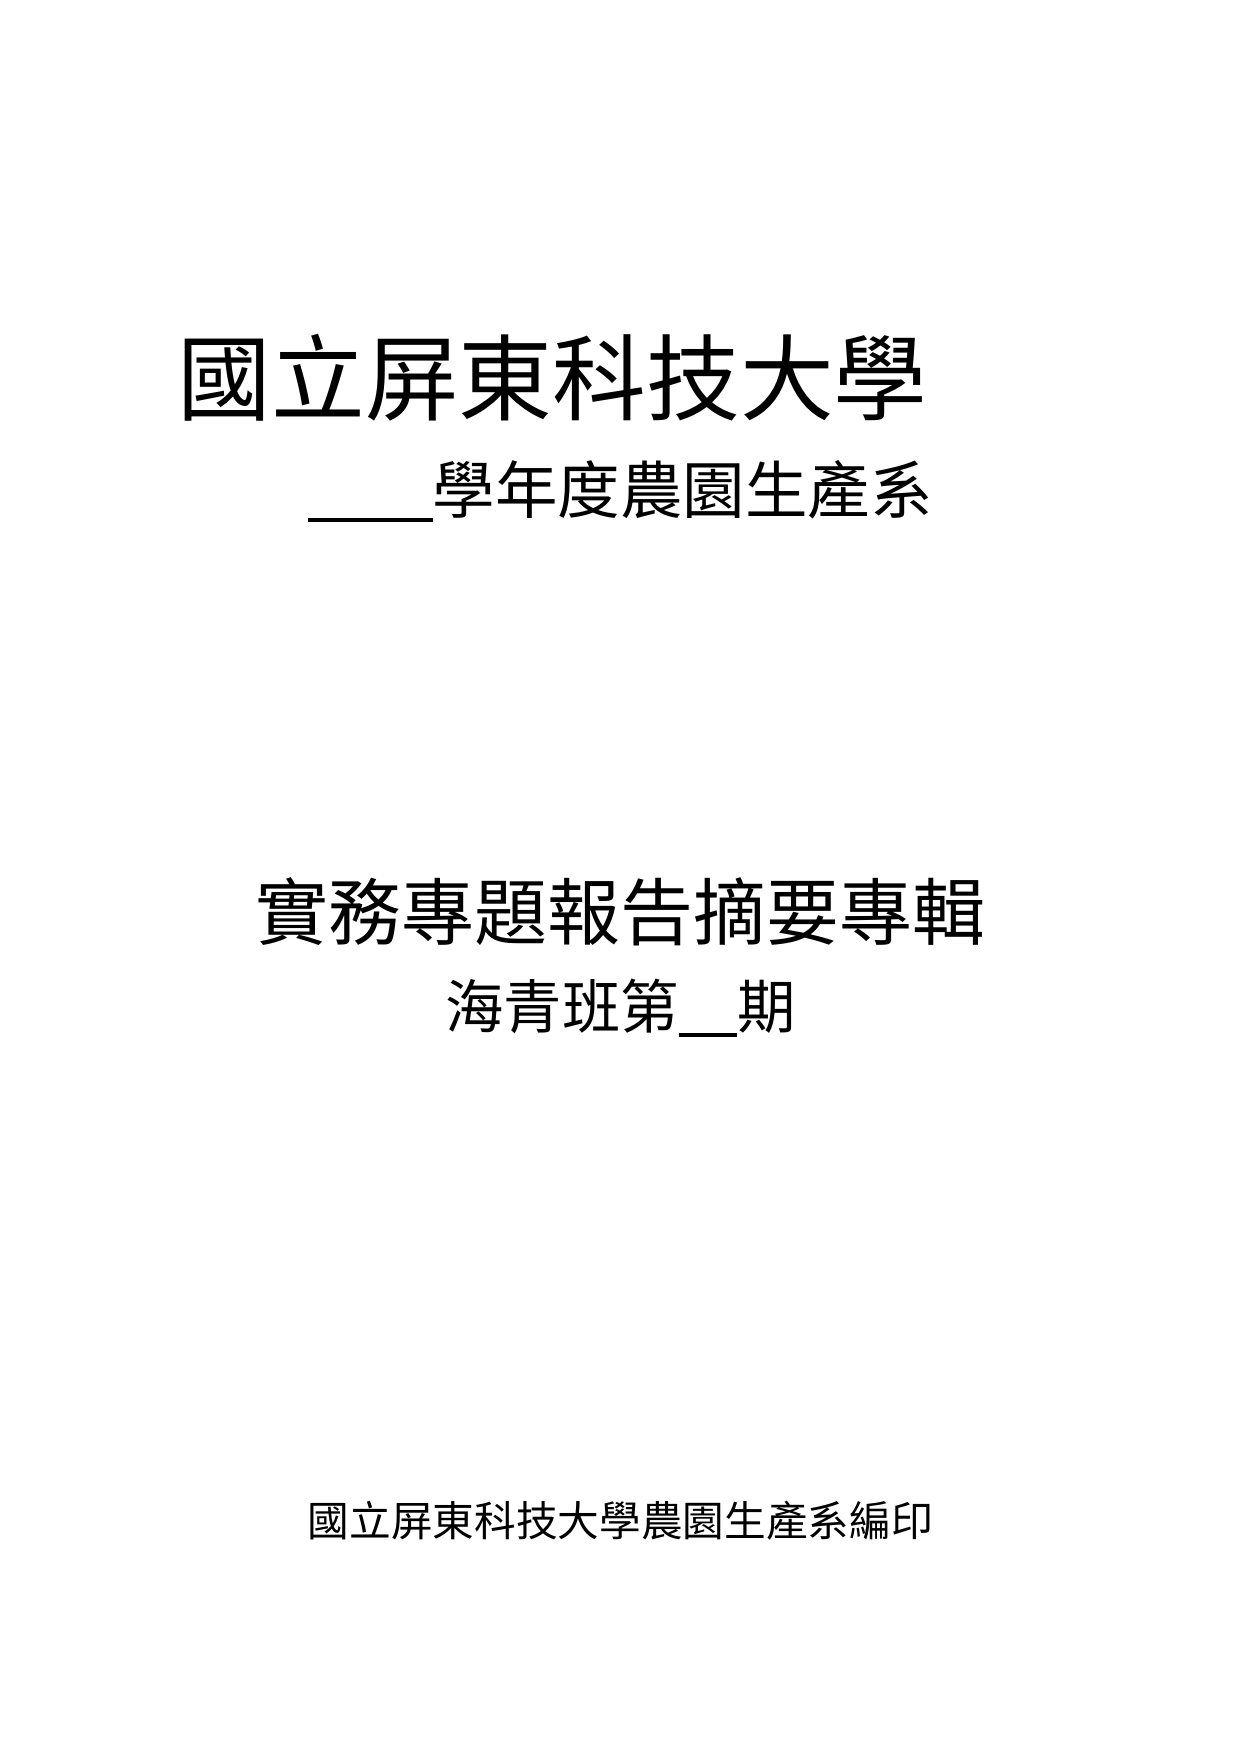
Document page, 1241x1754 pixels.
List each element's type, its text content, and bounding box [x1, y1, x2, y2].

text 實務專題報告摘要專輯 [177, 855, 1063, 960]
text 國立屏東科技大學 [177, 177, 1063, 441]
text 海青班第 期 [177, 960, 1063, 1045]
text 學年度農園生產系 [177, 441, 1063, 531]
text 國立屏東科技大學農園生產系編印 [177, 1488, 1063, 1548]
